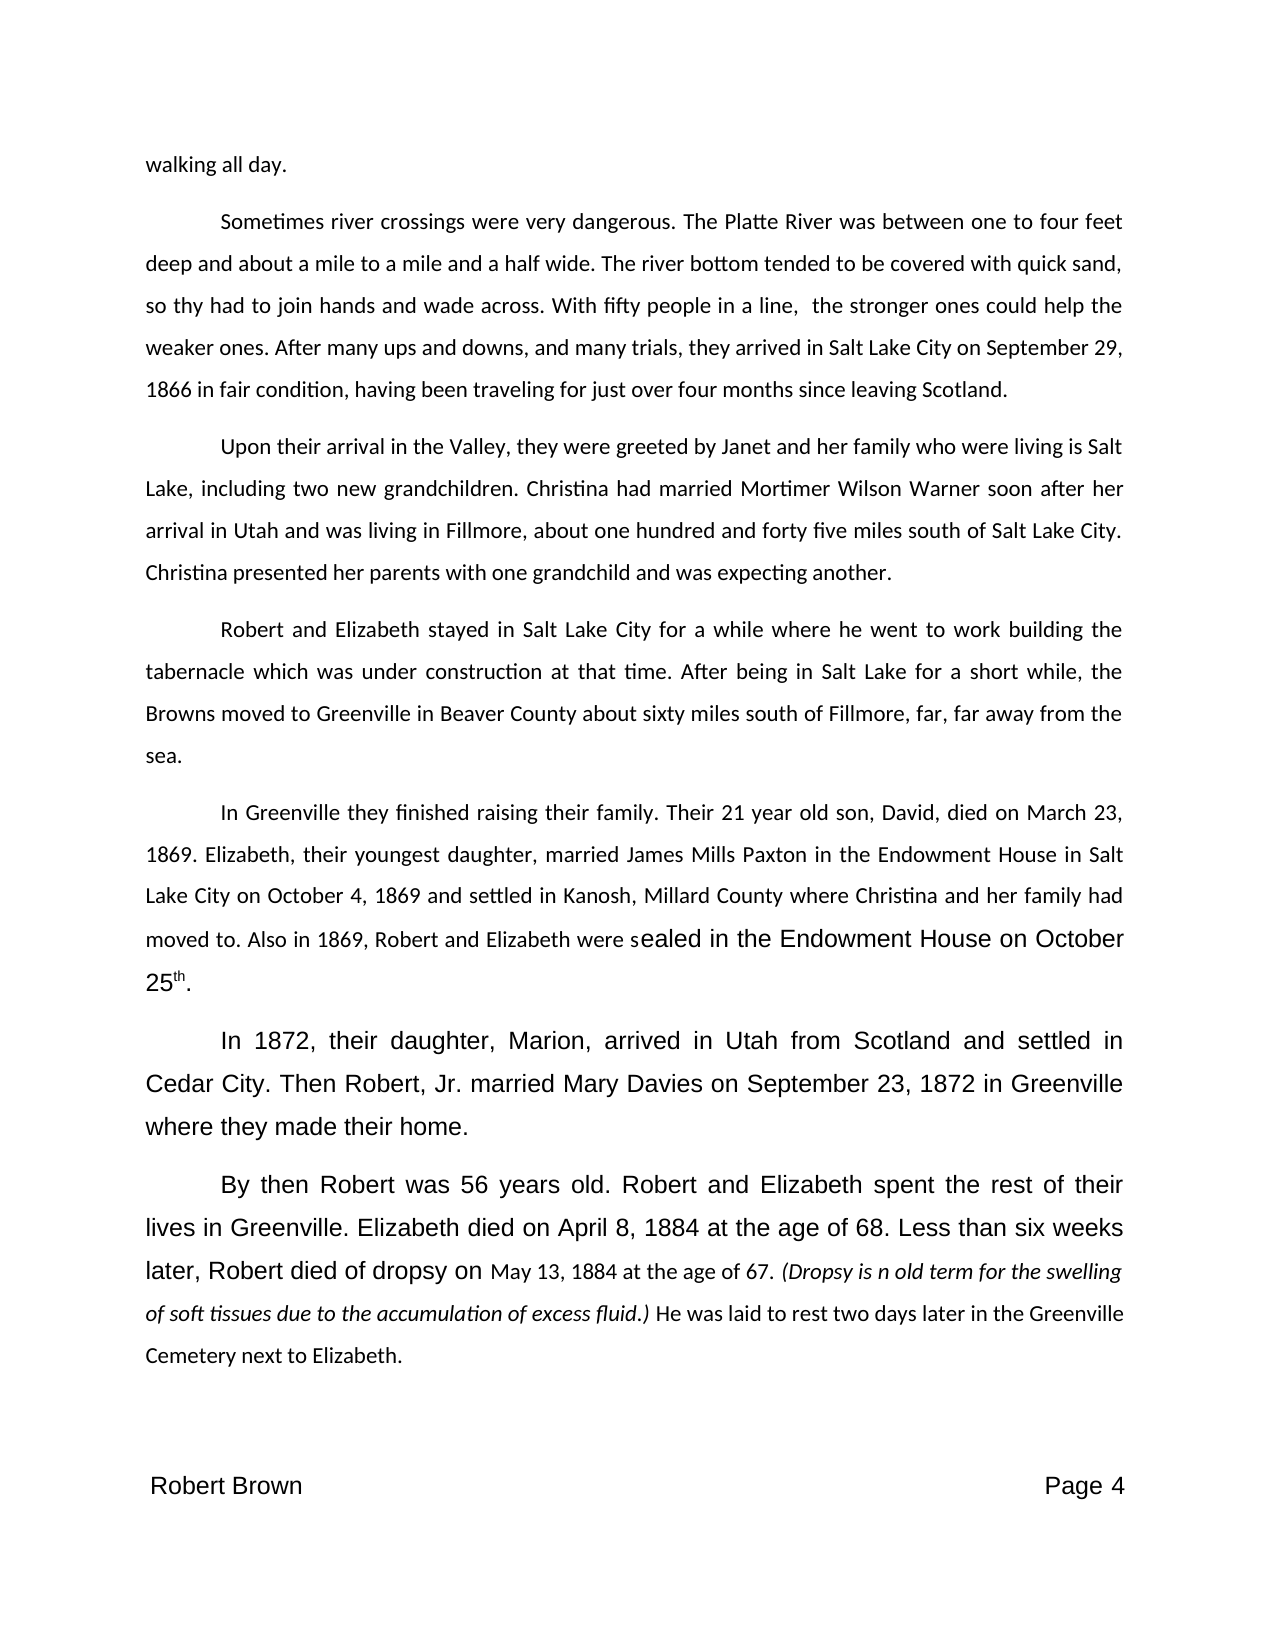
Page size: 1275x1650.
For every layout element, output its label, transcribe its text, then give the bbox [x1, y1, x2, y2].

text Robert and Elizabeth stayed in Salt Lake City for a while where he went to work building the tabernacle which was under construction at that time. After being in Salt Lake for a short while, the Browns moved to Greenville in Beaver County about sixty miles south of Fillmore, far, far away from the sea. [145, 615, 1125, 769]
text In 1872, their daughter, Marion, arrived in Utah from Scotland and settled in Cedar City. Then Robert, Jr. married Mary Davies on September 23, 1872 in Greenville where they made their home. [145, 1026, 1125, 1141]
text Sometimes river crossings were very dangerous. The Platte River was between one to four feet deep and about a mile to a mile and a half wide. The river bottom tended to be covered with quick sand, so thy had to join hands and wade across. With fifty people in a line, the stronger ones could help the weaker ones. After many ups and downs, and many trials, they arrived in Salt Lake City on September 29, 1866 in fair condition, having been traveling for just over four months since leaving Scotland. [145, 207, 1125, 403]
text By then Robert was 56 years old. Robert and Elizabeth spent the rest of their lives in Greenville. Elizabeth died on April 8, 1884 at the age of 68. Less than six weeks later, Robert died of dropsy on May 13, 1884 at the age of 67. (Dropsy is n old term for the swelling of soft tissues due to the accumulation of excess fluid.) He was laid to rest two days later in the Greenville Cemetery next to Elizabeth. [145, 1170, 1125, 1369]
text walking all day. [145, 150, 1125, 178]
text In Greenville they finished raising their family. Their 21 year old son, David, died on March 23, 1869. Elizabeth, their youngest daughter, married James Mills Paxton in the Endowment House in Salt Lake City on October 4, 1869 and settled in Kanosh, Millard County where Christina and her family had moved to. Also in 1869, Robert and Elizabeth were sealed in the Endowment House on October 25th. [145, 798, 1125, 996]
text Upon their arrival in the Valley, they were greeted by Janet and her family who were living is Salt Lake, including two new grandchildren. Christina had married Mortimer Wilson Warner soon after her arrival in Utah and was living in Fillmore, about one hundred and forty five miles south of Salt Lake City. Christina presented her parents with one grandchild and was expecting another. [145, 432, 1125, 586]
